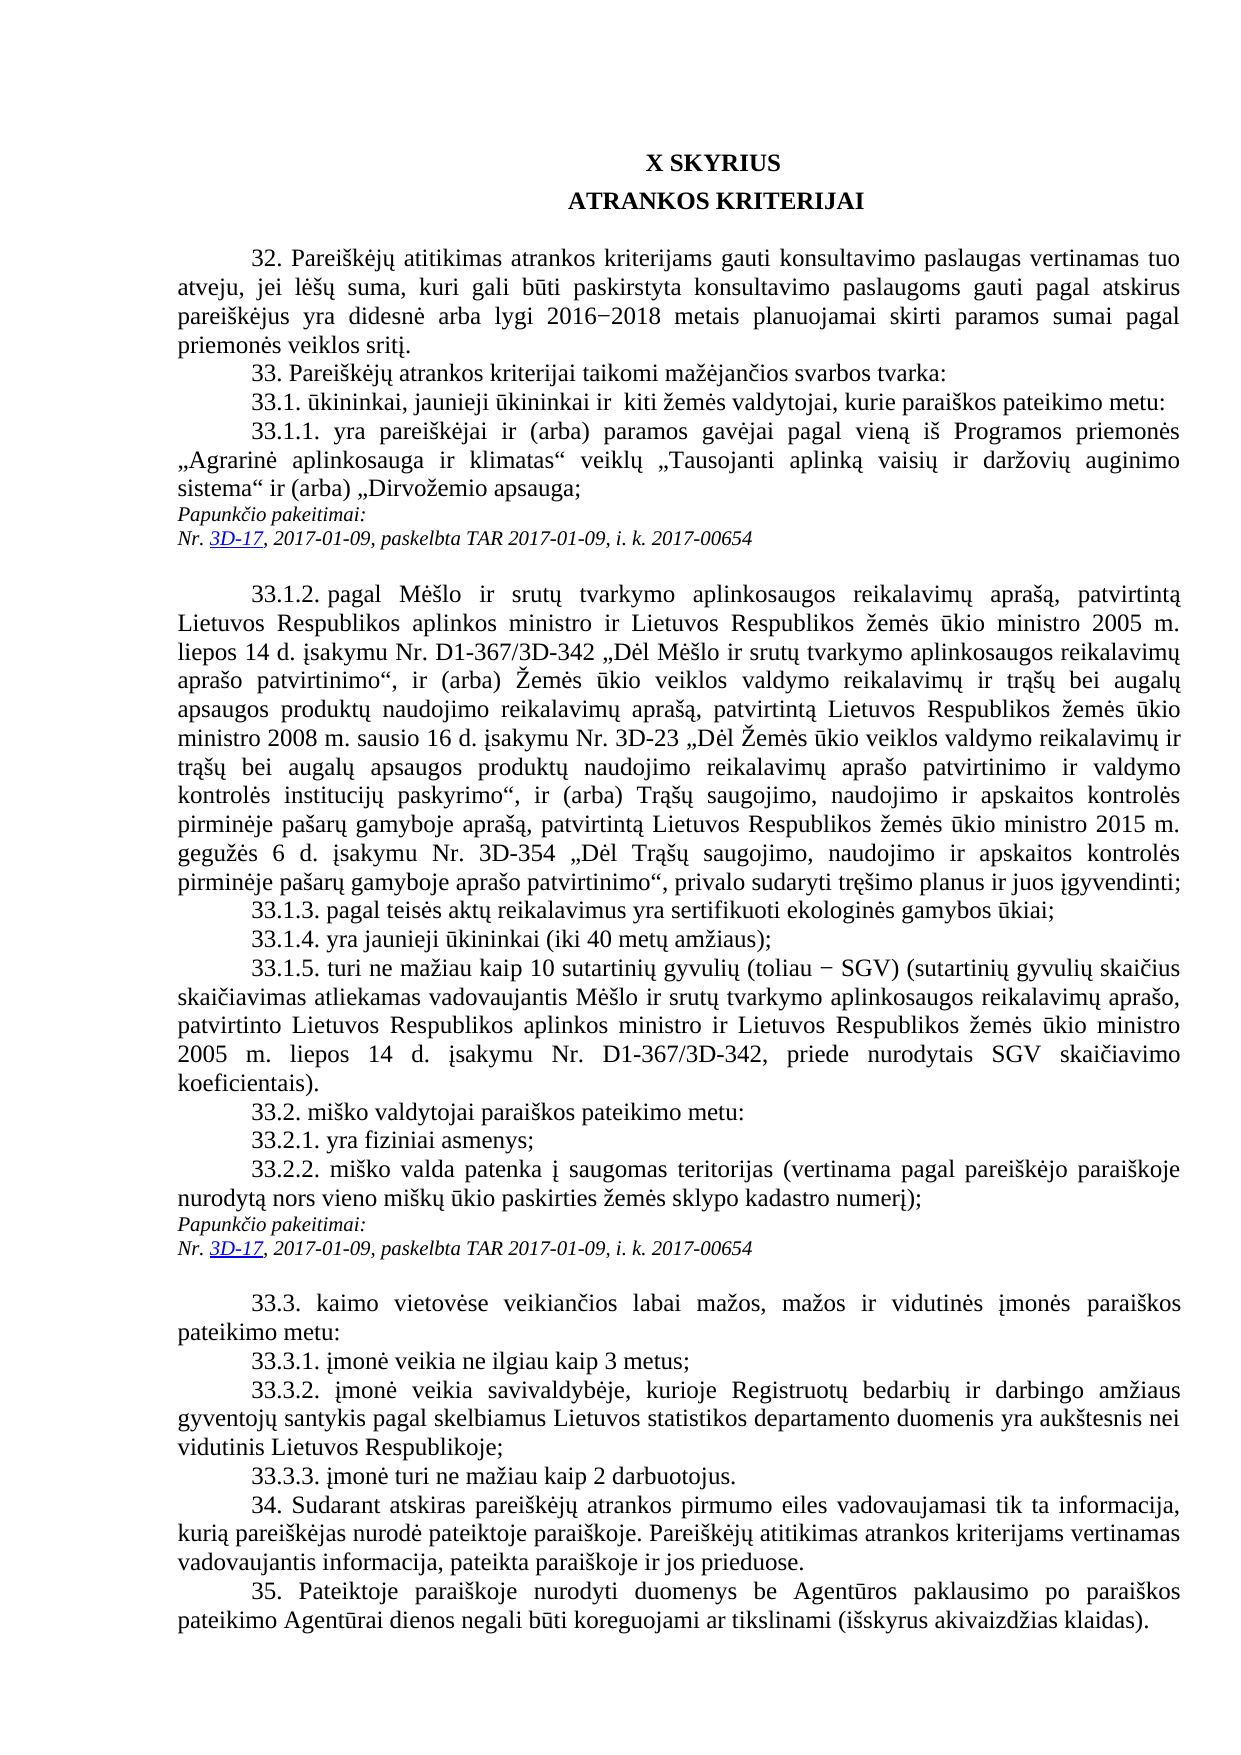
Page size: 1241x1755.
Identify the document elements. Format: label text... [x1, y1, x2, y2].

text Papunkčio pakeitimai: [177, 502, 1181, 526]
text 33.1. ūkininkai, jaunieji ūkininkai ir kiti žemės valdytojai, kurie paraiškos pateikimo metu: [177, 387, 1181, 416]
text 33. Pareiškėjų atrankos kriterijai taikomi mažėjančios svarbos tvarka: [177, 358, 1181, 387]
text X SKYRIUS [177, 148, 1181, 176]
text 33.2. miško valdytojai paraiškos pateikimo metu: [177, 1097, 1181, 1125]
text 33.2.2. miško valda patenka į saugomas teritorijas (vertinama pagal pareiškėjo paraiškoje nurodytą nors vieno miškų ūkio paskirties žemės sklypo kadastro numerį); [177, 1154, 1181, 1212]
text 33.1.2. pagal Mėšlo ir srutų tvarkymo aplinkosaugos reikalavimų aprašą, patvirtintą Lietuvos Respublikos aplinkos ministro ir Lietuvos Respublikos žemės ūkio ministro 2005 m. liepos 14 d. įsakymu Nr. D1-367/3D-342 „Dėl Mėšlo ir srutų tvarkymo aplinkosaugos reikalavimų aprašo patvirtinimo“, ir (arba) Žemės ūkio veiklos valdymo reikalavimų ir trąšų bei augalų apsaugos produktų naudojimo reikalavimų aprašą, patvirtintą Lietuvos Respublikos žemės ūkio ministro 2008 m. sausio 16 d. įsakymu Nr. 3D-23 „Dėl Žemės ūkio veiklos valdymo reikalavimų ir trąšų bei augalų apsaugos produktų naudojimo reikalavimų aprašo patvirtinimo ir valdymo kontrolės institucijų paskyrimo“, ir (arba) Trąšų saugojimo, naudojimo ir apskaitos kontrolės pirminėje pašarų gamyboje aprašą, patvirtintą Lietuvos Respublikos žemės ūkio ministro 2015 m. gegužės 6 d. įsakymu Nr. 3D-354 „Dėl Trąšų saugojimo, naudojimo ir apskaitos kontrolės pirminėje pašarų gamyboje aprašo patvirtinimo“, privalo sudaryti tręšimo planus ir juos įgyvendinti; [177, 579, 1181, 895]
text 33.1.3. pagal teisės aktų reikalavimus yra sertifikuoti ekologinės gamybos ūkiai; [177, 895, 1181, 924]
text Papunkčio pakeitimai: [177, 1212, 1181, 1236]
text 33.1.5. turi ne mažiau kaip 10 sutartinių gyvulių (toliau − SGV) (sutartinių gyvulių skaičius skaičiavimas atliekamas vadovaujantis Mėšlo ir srutų tvarkymo aplinkosaugos reikalavimų aprašo, patvirtinto Lietuvos Respublikos aplinkos ministro ir Lietuvos Respublikos žemės ūkio ministro 2005 m. liepos 14 d. įsakymu Nr. D1-367/3D-342, priede nurodytais SGV skaičiavimo koeficientais). [177, 953, 1181, 1097]
text Nr. 3D-17, 2017-01-09, paskelbta TAR 2017-01-09, i. k. 2017-00654 [177, 526, 1181, 550]
text 33.3. kaimo vietovėse veikiančios labai mažos, mažos ir vidutinės įmonės paraiškos pateikimo metu: [177, 1288, 1181, 1346]
text 33.3.2. įmonė veikia savivaldybėje, kurioje Registruotų bedarbių ir darbingo amžiaus gyventojų santykis pagal skelbiamus Lietuvos statistikos departamento duomenis yra aukštesnis nei vidutinis Lietuvos Respublikoje; [177, 1375, 1181, 1461]
text 35. Pateiktoje paraiškoje nurodyti duomenys be Agentūros paklausimo po paraiškos pateikimo Agentūrai dienos negali būti koreguojami ar tikslinami (išskyrus akivaizdžias klaidas). [177, 1576, 1181, 1633]
text 33.1.1. yra pareiškėjai ir (arba) paramos gavėjai pagal vieną iš Programos priemonės „Agrarinė aplinkosauga ir klimatas“ veiklų „Tausojanti aplinką vaisių ir daržovių auginimo sistema“ ir (arba) „Dirvožemio apsauga; [177, 416, 1181, 502]
text 33.3.1. įmonė veikia ne ilgiau kaip 3 metus; [177, 1346, 1181, 1375]
text Nr. 3D-17, 2017-01-09, paskelbta TAR 2017-01-09, i. k. 2017-00654 [177, 1236, 1181, 1260]
text 33.2.1. yra fiziniai asmenys; [177, 1125, 1181, 1154]
text 32. Pareiškėjų atitikimas atrankos kriterijams gauti konsultavimo paslaugas vertinamas tuo atveju, jei lėšų suma, kuri gali būti paskirstyta konsultavimo paslaugoms gauti pagal atskirus pareiškėjus yra didesnė arba lygi 2016−2018 metais planuojamai skirti paramos sumai pagal priemonės veiklos sritį. [177, 243, 1181, 358]
text 34. Sudarant atskiras pareiškėjų atrankos pirmumo eiles vadovaujamasi tik ta informacija, kurią pareiškėjas nurodė pateiktoje paraiškoje. Pareiškėjų atitikimas atrankos kriterijams vertinamas vadovaujantis informacija, pateikta paraiškoje ir jos prieduose. [177, 1490, 1181, 1576]
text ATRANKOS KRITERIJAI [177, 186, 1181, 215]
text 33.3.3. įmonė turi ne mažiau kaip 2 darbuotojus. [177, 1461, 1181, 1490]
text 33.1.4. yra jaunieji ūkininkai (iki 40 metų amžiaus); [177, 924, 1181, 953]
